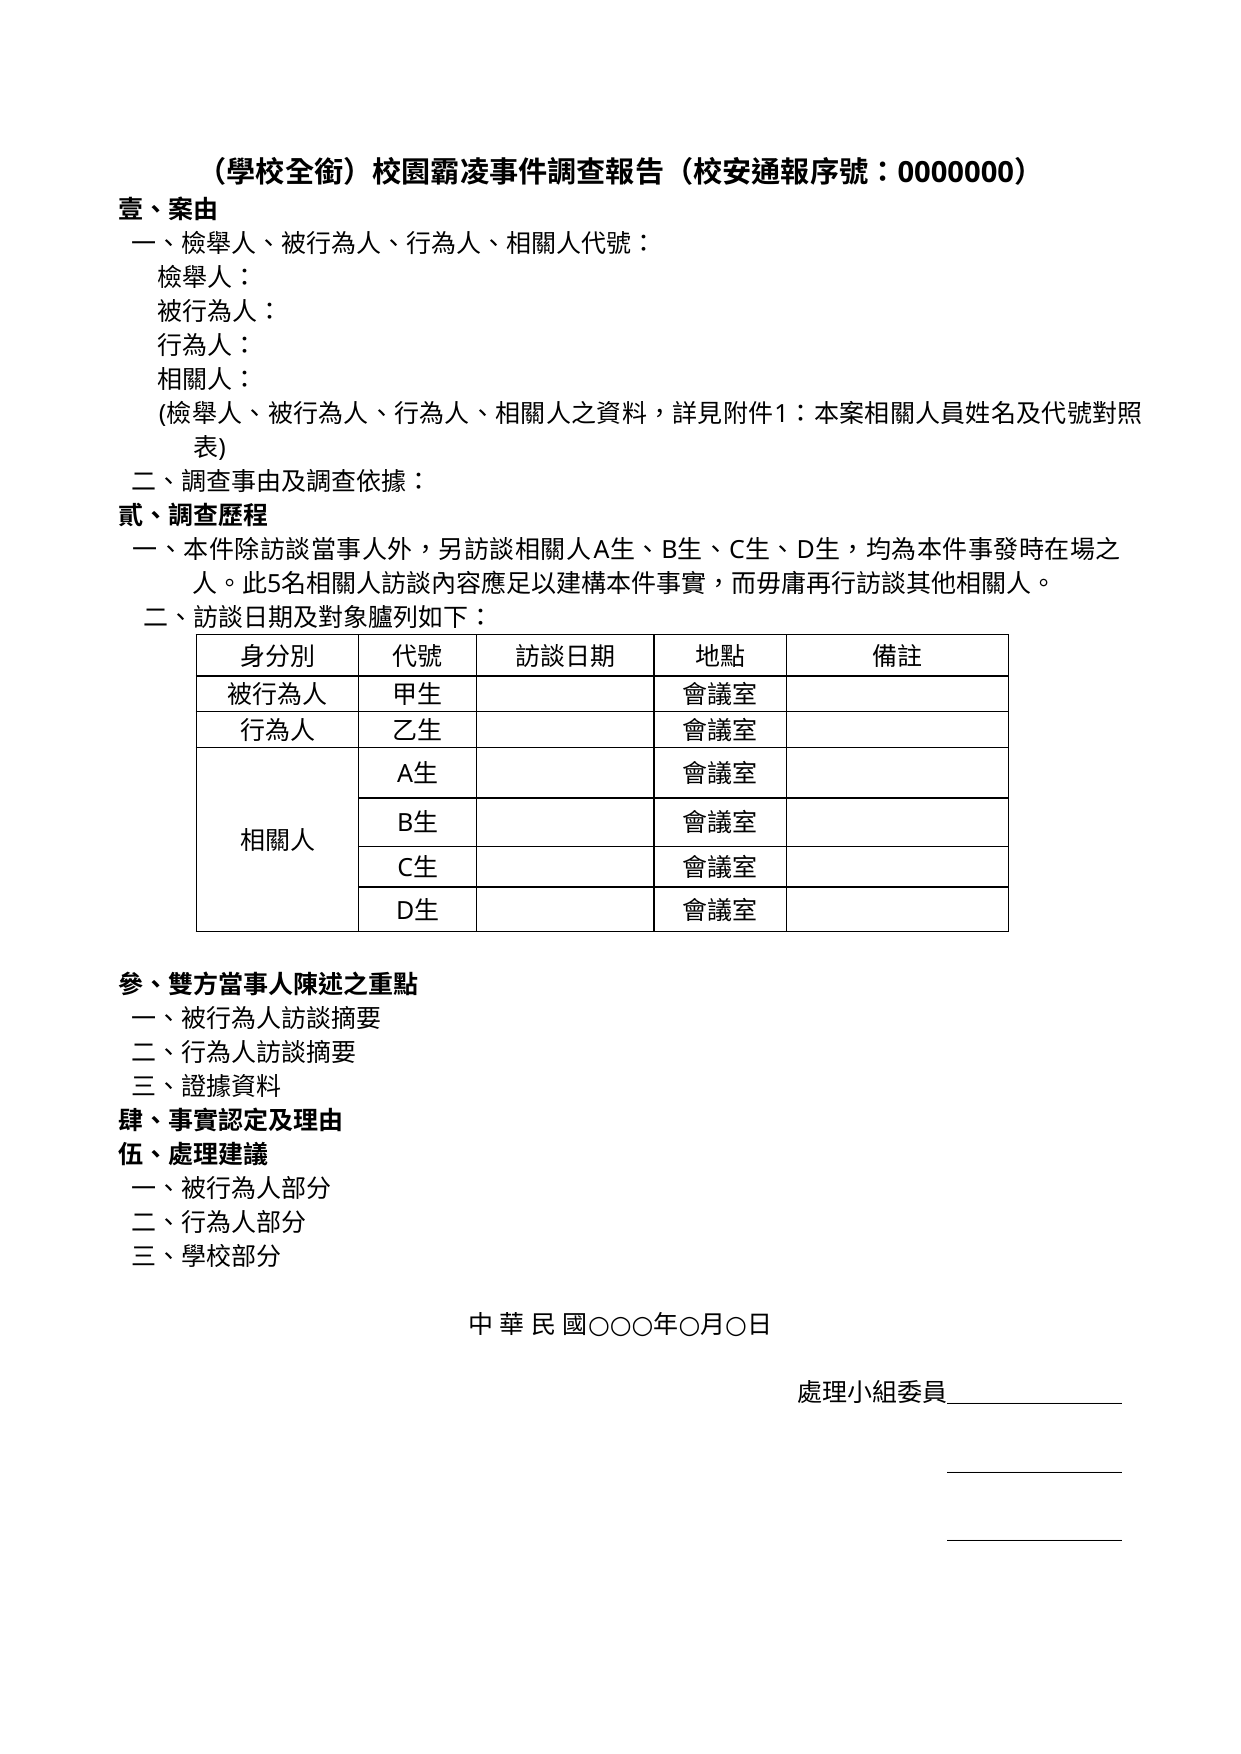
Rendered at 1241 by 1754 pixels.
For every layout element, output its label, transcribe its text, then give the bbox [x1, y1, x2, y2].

table_cell [787, 847, 1008, 886]
table_header 代號 [359, 635, 476, 675]
text 三、學校部分 [118, 1239, 1122, 1273]
table_cell [477, 799, 653, 846]
text 一、被行為人訪談摘要 [118, 1000, 1122, 1034]
table_cell 會議室 [655, 847, 786, 886]
text 一、檢舉人、被行為人、行為人、相關人代號： [118, 225, 1122, 259]
table_header 地點 [655, 635, 786, 675]
table_cell 行為人 [197, 712, 358, 746]
text 二、訪談日期及對象臚列如下： [143, 600, 1122, 634]
table_cell 會議室 [655, 712, 786, 746]
text 相關人： [118, 362, 1122, 396]
table_cell [787, 677, 1008, 711]
table_cell 相關人 [197, 748, 358, 931]
text 處理小組委員＿＿＿＿＿＿＿ [118, 1375, 1122, 1409]
text ＿＿＿＿＿＿＿ [118, 1511, 1122, 1545]
text （學校全銜）校園霸凌事件調查報告（校安通報序號：0000000） [118, 152, 1122, 191]
table_cell 被行為人 [197, 677, 358, 711]
table_cell 甲生 [359, 677, 476, 711]
table_cell C生 [359, 847, 476, 886]
table_cell [787, 888, 1008, 931]
text 二、行為人部分 [118, 1205, 1122, 1239]
table_cell [787, 712, 1008, 746]
table_cell A生 [359, 748, 476, 797]
text 貳、調查歷程 [118, 498, 1122, 532]
table_cell 會議室 [655, 799, 786, 846]
table_cell [477, 888, 653, 931]
table_cell 乙生 [359, 712, 476, 746]
text 中 華 民 國○○○年○月○日 [118, 1307, 1122, 1341]
text 二、行為人訪談摘要 [118, 1034, 1122, 1068]
table_cell B生 [359, 799, 476, 846]
text 壹、案由 [118, 191, 1122, 225]
table_header 備註 [787, 635, 1008, 675]
table_cell [477, 712, 653, 746]
table_cell [477, 748, 653, 797]
text 二、調查事由及調查依據： [118, 464, 1122, 498]
table_cell 會議室 [655, 888, 786, 931]
text (檢舉人、被行為人、行為人、相關人之資料，詳見附件1：本案相關人員姓名及代號對照表) [118, 396, 1143, 464]
text 三、證據資料 [118, 1068, 1122, 1103]
text 參、雙方當事人陳述之重點 [118, 966, 1122, 1000]
table_cell [787, 799, 1008, 846]
text 檢舉人： [118, 259, 1122, 293]
table_cell 會議室 [655, 748, 786, 797]
text 被行為人： [118, 293, 1122, 328]
text 一、被行為人部分 [118, 1171, 1122, 1205]
text 肆、事實認定及理由 [118, 1103, 1122, 1137]
table_cell [477, 677, 653, 711]
text 一、本件除訪談當事人外，另訪談相關人A生、B生、C生、D生，均為本件事發時在場之人。此5名相關人訪談內容應足以建構本件事實，而毋庸再行訪談其他相關人。 [118, 532, 1122, 600]
table_cell 會議室 [655, 677, 786, 711]
text ＿＿＿＿＿＿＿ [118, 1443, 1122, 1477]
table_cell [787, 748, 1008, 797]
table_header 訪談日期 [477, 635, 653, 675]
table_cell D生 [359, 888, 476, 931]
table_cell [477, 847, 653, 886]
table_header 身分別 [197, 635, 358, 675]
text 伍、處理建議 [118, 1137, 1122, 1171]
text 行為人： [118, 328, 1122, 362]
